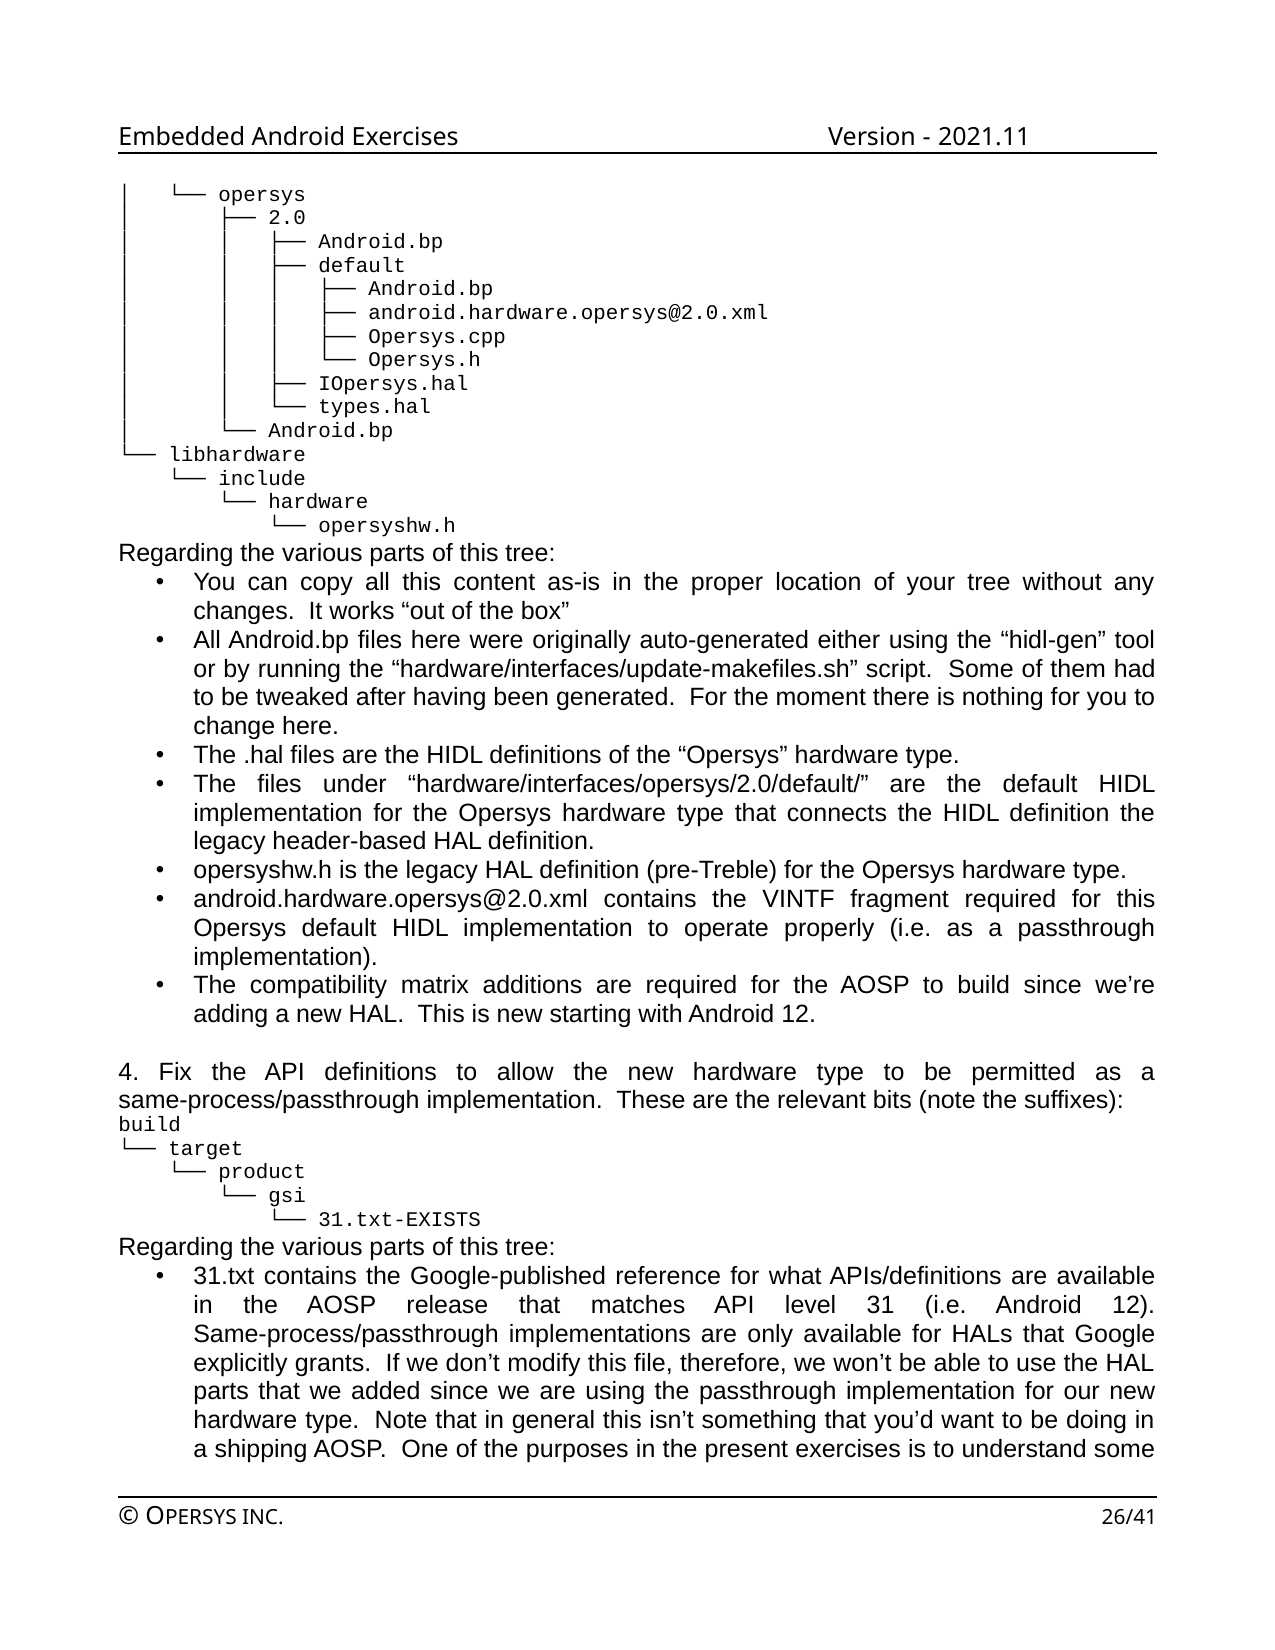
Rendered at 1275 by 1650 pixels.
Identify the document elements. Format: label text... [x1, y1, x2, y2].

text │ │ ├── default [225, 255, 274, 278]
list The files under “hardware/interfaces/opersys/2.0/default/” are the default HIDL implementation for the Opersys hardware type that connects the HIDL definition the legacy header-based HAL definition. [156, 769, 1157, 855]
list The compatibility matrix additions are required for the AOSP to build since we’re adding a new HAL. This is new starting with Android 12. [156, 970, 1157, 1028]
text Regarding the various parts of this tree: [118, 1232, 1157, 1261]
list opersyshw.h is the legacy HAL definition (pre-Treble) for the Opersys hardware type. [156, 855, 1157, 884]
text └── product [118, 1161, 1157, 1185]
text └── target [118, 1138, 1157, 1161]
text │ │ │ ├── android.hardware.opersys@2.0.xml [118, 302, 1157, 326]
text │ │ ├── default [125, 255, 224, 278]
text │ │ ├── IOpersys.hal [125, 373, 224, 397]
list All Android.bp files here were originally auto-generated either using the “hidl-gen” tool or by running the “hardware/interfaces/update-makefiles.sh” script. Some of them had to be tweaked after having been generated. For the moment there is nothing for you to change here. [156, 625, 1157, 740]
text └── include [118, 467, 1157, 491]
text └── opersyshw.h [118, 515, 1157, 538]
text │ │ │ ├── Opersys.cpp [325, 326, 1157, 349]
text └── libhardware [118, 444, 1157, 467]
text │ │ │ ├── Opersys.cpp [225, 326, 274, 349]
text └── 31.txt-EXISTS [118, 1209, 1157, 1232]
text build [118, 1114, 1157, 1138]
text └── gsi [118, 1185, 1157, 1209]
text │ │ ├── IOpersys.hal [275, 373, 1157, 397]
list android.hardware.opersys@2.0.xml contains the VINTF fragment required for this Opersys default HIDL implementation to operate properly (i.e. as a passthrough implementation). [156, 884, 1157, 970]
text │ │ │ ├── Android.bp [118, 278, 1157, 302]
text │ │ ├── IOpersys.hal [225, 373, 274, 397]
text │ │ ├── Android.bp [118, 231, 1157, 255]
text 4. Fix the API definitions to allow the new hardware type to be permitted as a same-process/passthrough implementation. These are the relevant bits (note the suffixes): [118, 1057, 1157, 1114]
list 31.txt contains the Google-published reference for what APIs/definitions are available in the AOSP release that matches API level 31 (i.e. Android 12). Same-process/passthrough implementations are only available for HALs that Google explicitly grants. If we don’t modify this file, therefore, we won’t be able to use the HAL parts that we added since we are using the passthrough implementation for our new hardware type. Note that in general this isn’t something that you’d want to be doing in a shipping AOSP. One of the purposes in the present exercises is to understand some [156, 1261, 1157, 1462]
text │ │ │ ├── Opersys.cpp [125, 326, 224, 349]
text │ └── Android.bp [118, 420, 1157, 444]
text │ │ │ ├── Opersys.cpp [275, 326, 324, 349]
text │ │ └── types.hal [118, 397, 1157, 420]
text │ │ ├── default [275, 255, 1157, 278]
text └── hardware [118, 491, 1157, 515]
text │ │ │ └── Opersys.h [118, 349, 1157, 373]
list You can copy all this content as-is in the proper location of your tree without any changes. It works “out of the box” [156, 567, 1157, 625]
text Regarding the various parts of this tree: [118, 538, 1157, 567]
text │ ├── 2.0 [118, 207, 1157, 231]
list The .hal files are the HIDL definitions of the “Opersys” hardware type. [156, 740, 1157, 769]
text │ └── opersys [125, 184, 1157, 207]
